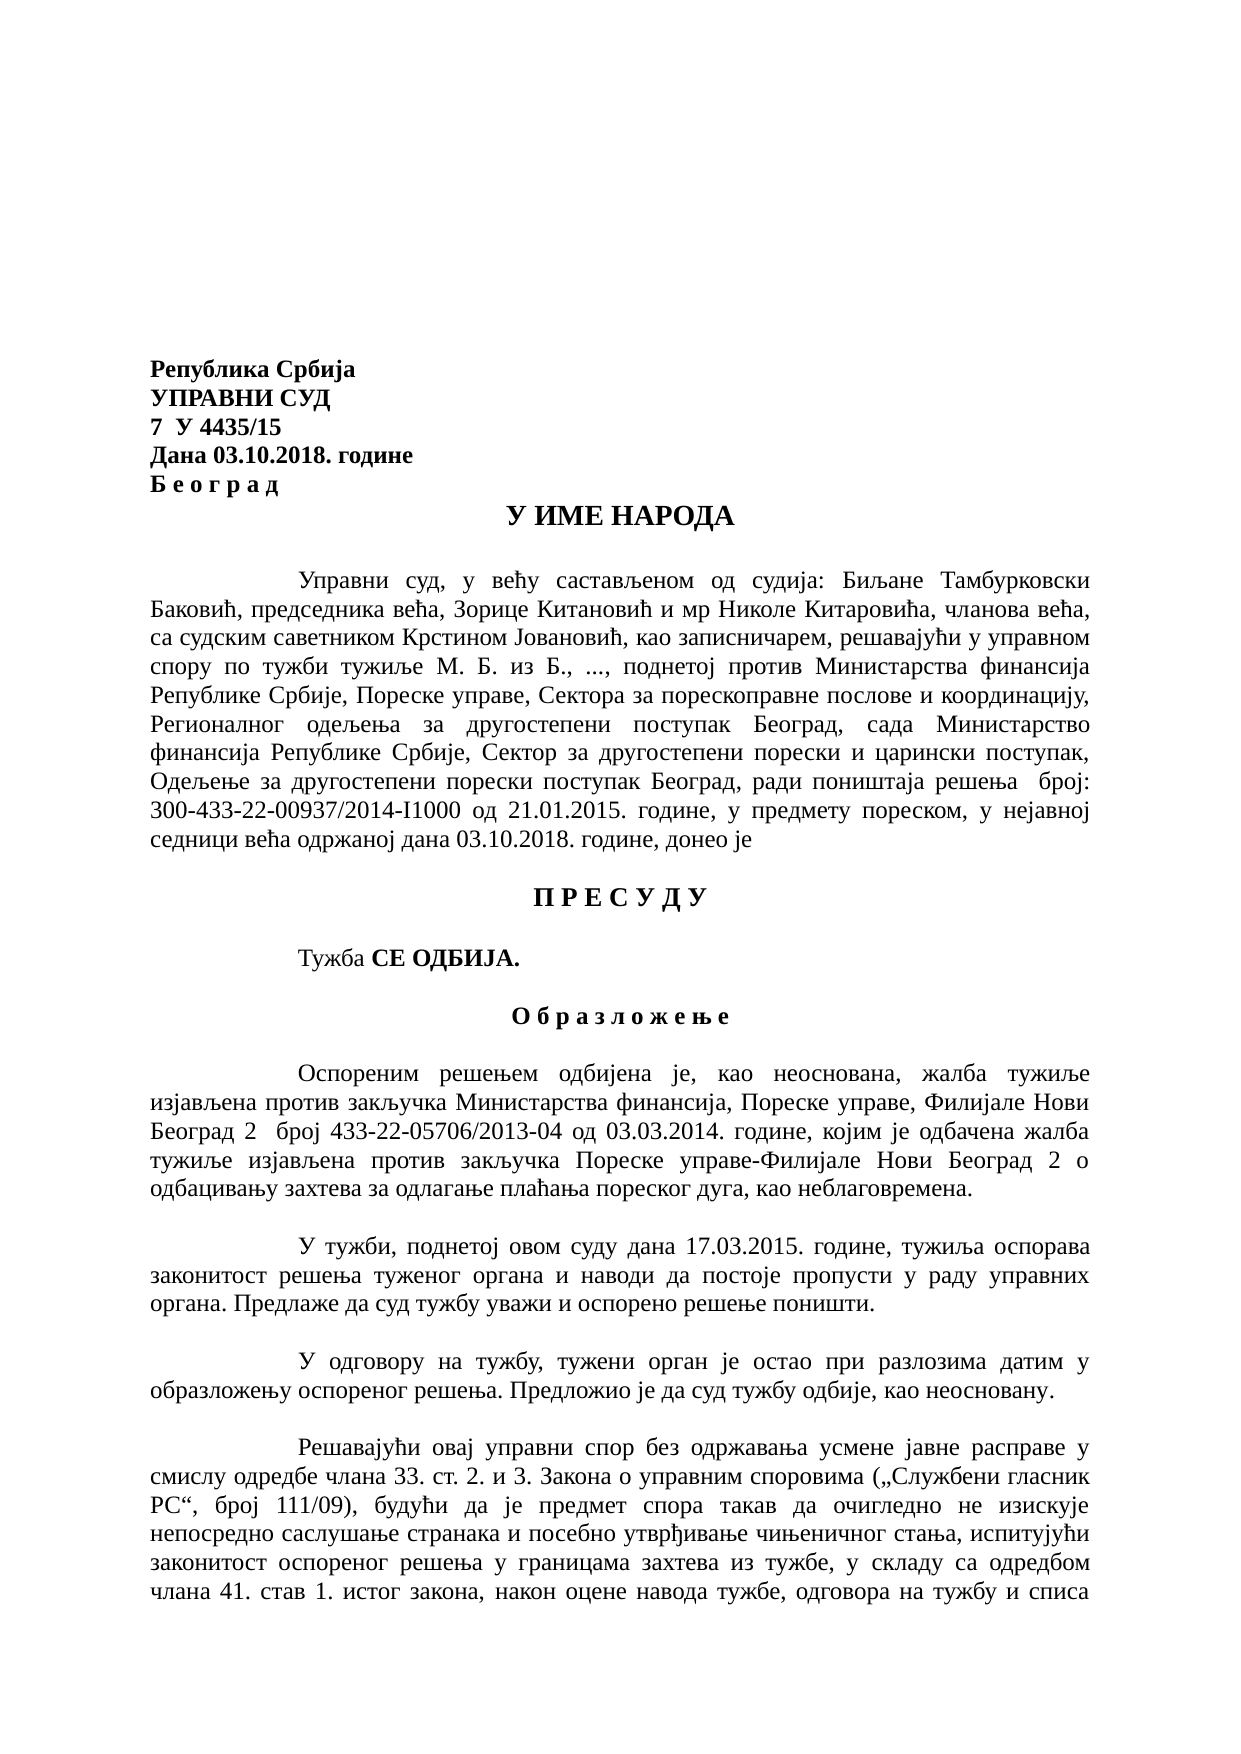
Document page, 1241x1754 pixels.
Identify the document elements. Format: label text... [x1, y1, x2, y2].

text Дана 03.10.2018. године [150, 440, 1090, 469]
text У одговору на тужбу, тужени орган је остао при разлозима датим у образложењу оспореног решења. Предложио је да суд тужбу одбије, као неосновану. [150, 1346, 1090, 1403]
text П Р Е С У Д У [150, 881, 1090, 912]
text 7 У 4435/15 [150, 412, 1090, 440]
text УПРАВНИ СУД [150, 383, 1090, 412]
text Управни суд, у већу састављеном од судија: Биљане Тамбурковски Баковић, председника већа, Зорице Китановић и мр Николе Китаровића, чланова већа, са судским саветником Крстином Јовановић, као записничарем, решавајући у управном спору по тужби тужиље М. Б. из Б., ..., поднетој против Министарства финансија Републике Србије, Пореске управе, Сектора за порескоправне послове и координацију, Регионалног одељења за другостепени поступак Београд, сада Министарство финансија Републике Србије, Сектор за другостепени порески и царински поступак, Одељење за другостепени порески поступак Београд, ради поништаја решења број: 300-433-22-00937/2014-I1000 од 21.01.2015. године, у предмету пореском, у нејавној седници већа одржаној дана 03.10.2018. године, донео је [150, 565, 1090, 852]
text Решавајући овај управни спор без одржавања усмене јавне расправе у смислу одредбе члана 33. ст. 2. и 3. Закона о управним споровима („Службени гласник РС“, број 111/09), будући да је предмет спора такав да очигледно не изискује непосредно саслушање странака и посебно утврђивање чињеничног стања, испитујући законитост оспореног решења у границама захтева из тужбе, у складу са одредбом члaнa 41. став 1. истог закона, након оцене навода тужбе, одговора на тужбу и списа [150, 1432, 1090, 1605]
text Република Србија [150, 148, 1090, 383]
text О б р а з л о ж е њ е [150, 1001, 1090, 1030]
text У ИМЕ НАРОДА [150, 498, 1090, 531]
text Оспореним решењем одбијена је, као неоснована, жалба тужиље изјављена против закључка Министарства финансија, Пореске управе, Филијале Нови Београд 2 број 433-22-05706/2013-04 од 03.03.2014. године, којим је одбачена жалба тужиље изјављена против закључка Пореске управе-Филијале Нови Београд 2 о одбацивању захтева за одлагање плаћања пореског дуга, као неблаговремена. [150, 1058, 1090, 1202]
text Б е о г р а д [150, 469, 1090, 498]
text Тужба СЕ ОДБИЈА. [150, 943, 1090, 972]
text У тужби, поднетој овом суду дана 17.03.2015. године, тужиља оспорава законитост решења туженог органа и наводи да постоје пропусти у раду управних органа. Предлаже да суд тужбу уважи и оспорено решење поништи. [150, 1231, 1090, 1317]
